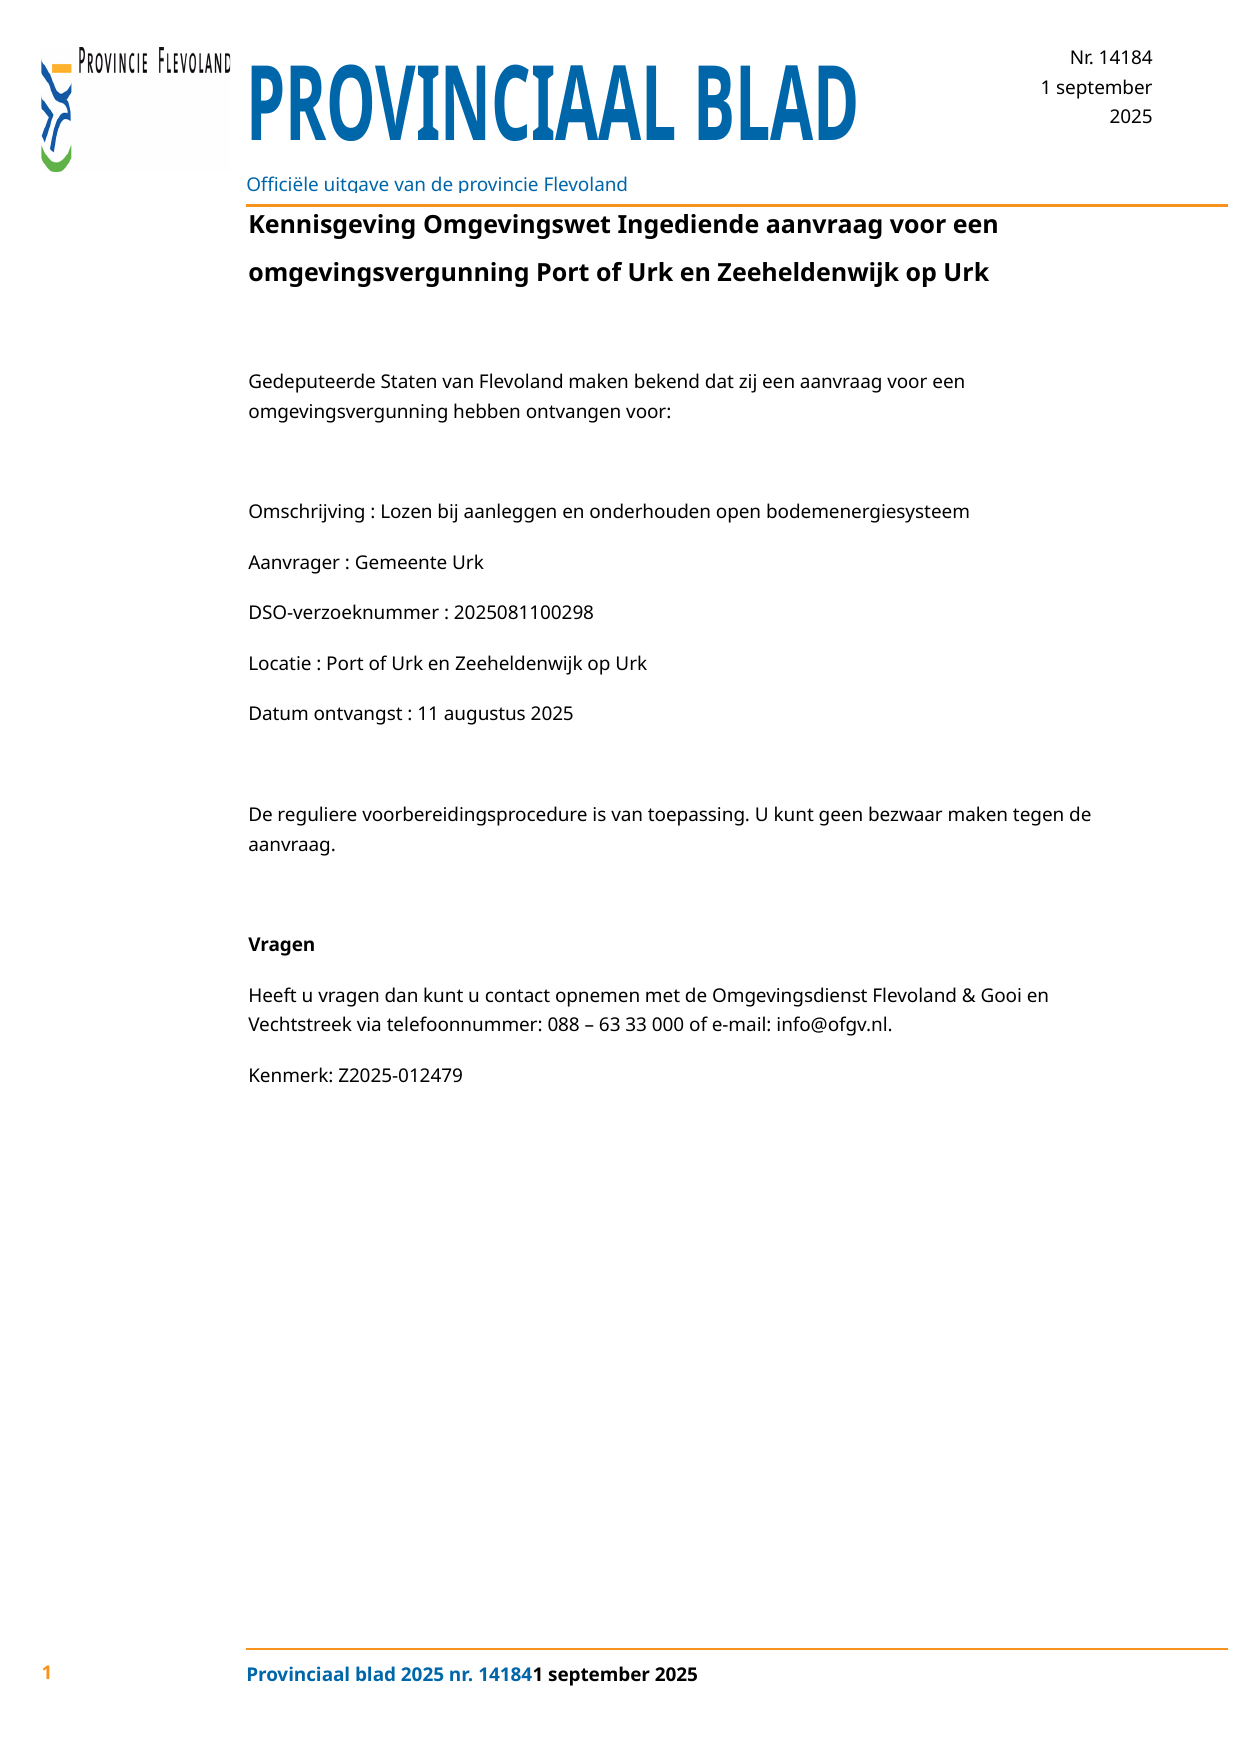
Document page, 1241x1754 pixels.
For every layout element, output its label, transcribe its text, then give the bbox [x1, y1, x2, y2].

text Aanvrager : Gemeente Urk [248, 549, 1152, 575]
text DSO-verzoeknummer : 2025081100298 [248, 599, 1152, 625]
text Omschrijving : Lozen bij aanleggen en onderhouden open bodemenergiesysteem [248, 499, 1152, 524]
text Heeft u vragen dan kunt u contact opnemen met de Omgevingsdienst Flevoland & Gooi en Vechtstreek via telefoonnummer: 088 – 63 33 000 of e-mail: info@ofgv.nl. [248, 982, 1152, 1037]
text Kennisgeving Omgevingswet Ingediende aanvraag voor een omgevingsvergunning Port of Urk en Zeeheldenwijk op Urk [248, 207, 1152, 288]
text Vragen [248, 932, 1152, 957]
text Locatie : Port of Urk en Zeeheldenwijk op Urk [248, 650, 1152, 676]
text Kenmerk: Z2025-012479 [248, 1062, 1152, 1088]
text Datum ontvangst : 11 augustus 2025 [248, 700, 1152, 726]
picture [41, 47, 231, 172]
text De reguliere voorbereidingsprocedure is van toepassing. U kunt geen bezwaar maken tegen de aanvraag. [248, 801, 1152, 857]
text Gedeputeerde Staten van Flevoland maken bekend dat zij een aanvraag voor een omgevingsvergunning hebben ontvangen voor: [248, 368, 1152, 424]
